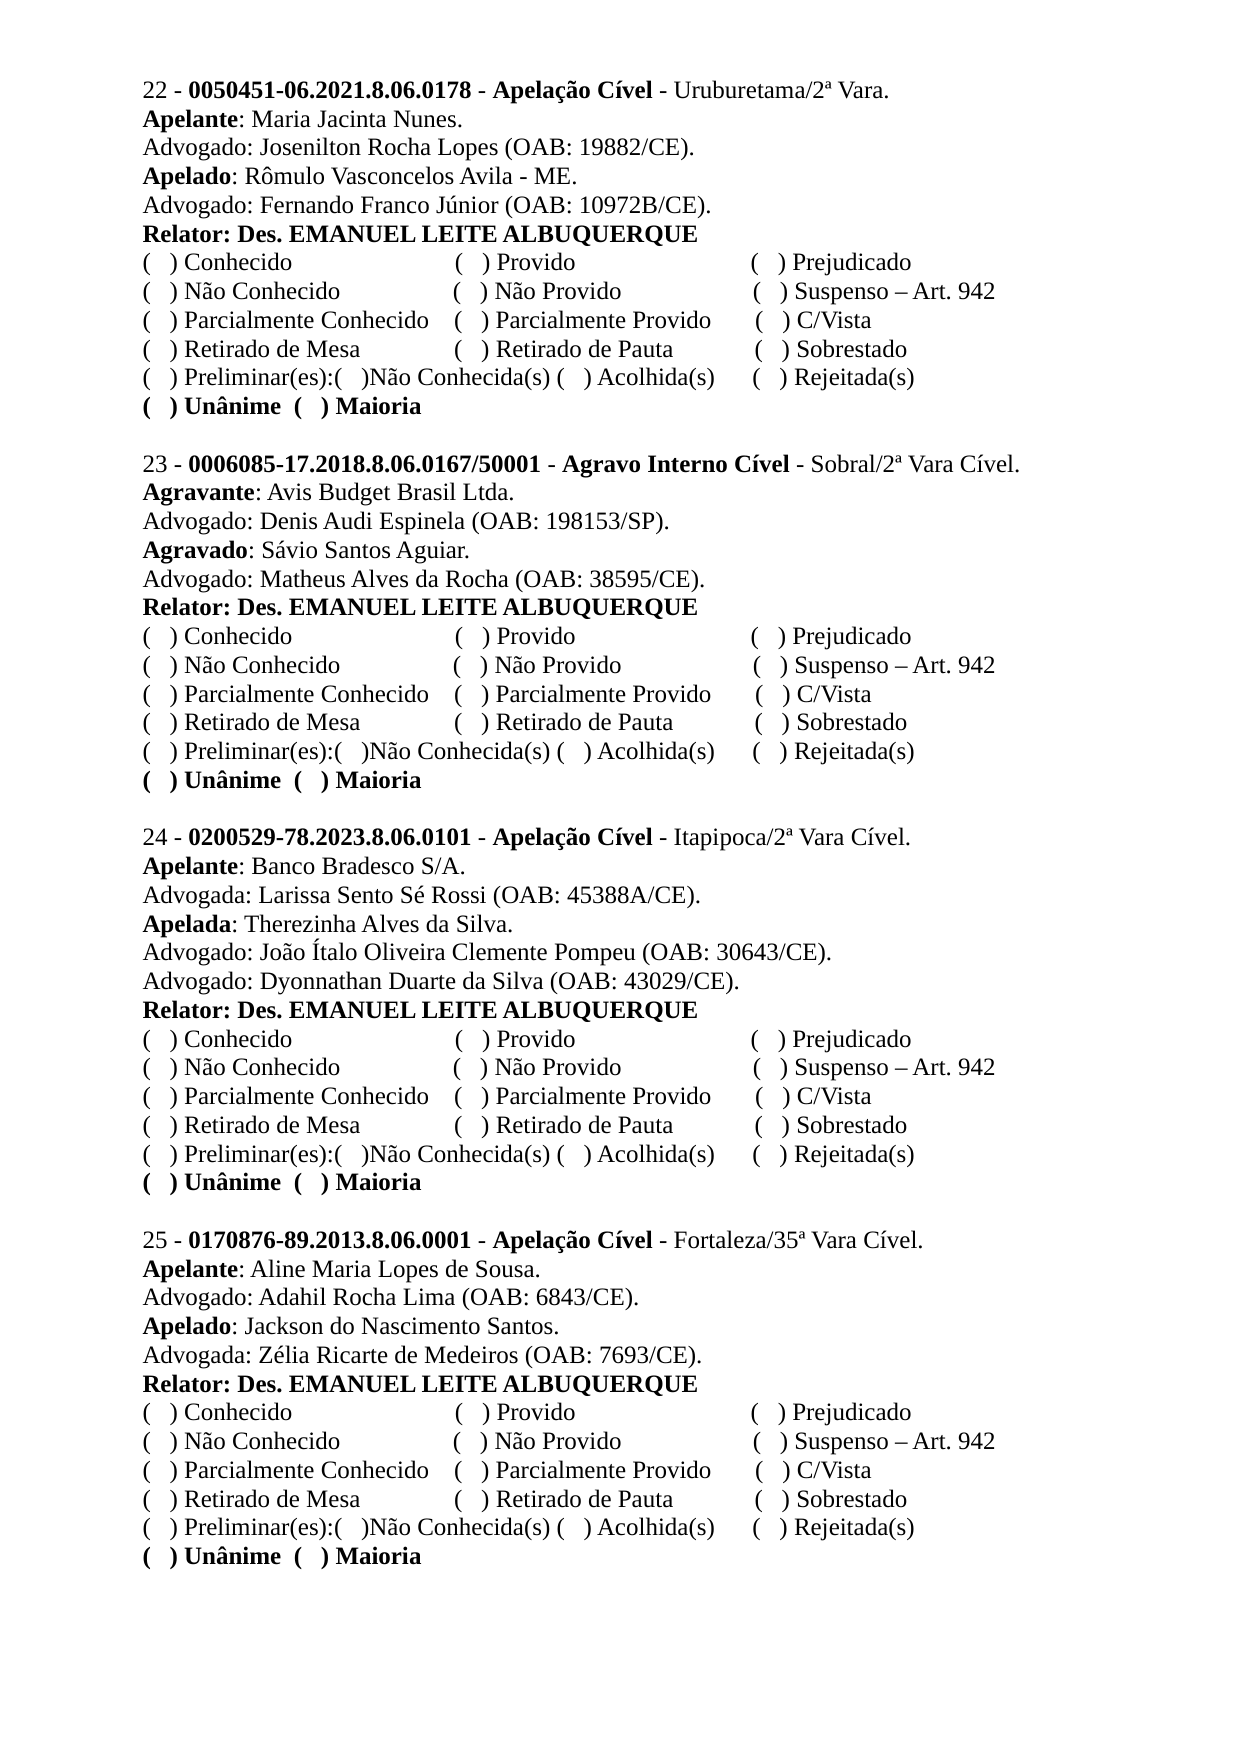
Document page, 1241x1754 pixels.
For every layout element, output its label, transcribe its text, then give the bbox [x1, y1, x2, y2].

text Relator: Des. EMANUEL LEITE ALBUQUERQUE [142, 995, 1141, 1024]
text ( ) Parcialmente Conhecido ( ) Parcialmente Provido ( ) C/Vista [142, 1081, 1158, 1110]
text ( ) Parcialmente Conhecido ( ) Parcialmente Provido ( ) C/Vista [142, 679, 1158, 707]
text 22 - 0050451-06.2021.8.06.0178 - Apelação Cível - Uruburetama/2ª Vara. [142, 75, 1141, 104]
text Relator: Des. EMANUEL LEITE ALBUQUERQUE [142, 219, 1141, 247]
text Apelado: Jackson do Nascimento Santos. [142, 1311, 1141, 1340]
text Apelante: Aline Maria Lopes de Sousa. [142, 1254, 1141, 1282]
text ( ) Retirado de Mesa ( ) Retirado de Pauta ( ) Sobrestado [142, 1110, 1158, 1139]
text 24 - 0200529-78.2023.8.06.0101 - Apelação Cível - Itapipoca/2ª Vara Cível. [142, 822, 1141, 851]
text 25 - 0170876-89.2013.8.06.0001 - Apelação Cível - Fortaleza/35ª Vara Cível. [142, 1225, 1141, 1254]
text Advogado: Adahil Rocha Lima (OAB: 6843/CE). [142, 1282, 1141, 1311]
text ( ) Não Conhecido ( ) Não Provido ( ) Suspenso – Art. 942 [142, 650, 1158, 679]
text ( ) Unânime ( ) Maioria [142, 765, 1158, 794]
text ( ) Não Conhecido ( ) Não Provido ( ) Suspenso – Art. 942 [142, 1426, 1158, 1455]
text Advogado: Dyonnathan Duarte da Silva (OAB: 43029/CE). [142, 966, 1141, 995]
text Agravado: Sávio Santos Aguiar. [142, 535, 1141, 564]
text Agravante: Avis Budget Brasil Ltda. [142, 477, 1141, 506]
text ( ) Parcialmente Conhecido ( ) Parcialmente Provido ( ) C/Vista [142, 305, 1158, 334]
text ( ) Conhecido ( ) Provido ( ) Prejudicado [142, 621, 1141, 650]
text ( ) Conhecido ( ) Provido ( ) Prejudicado [142, 247, 1141, 276]
text ( ) Conhecido ( ) Provido ( ) Prejudicado [142, 1024, 1141, 1052]
text ( ) Unânime ( ) Maioria [142, 1167, 1158, 1196]
text Apelante: Maria Jacinta Nunes. [142, 104, 1141, 132]
text 23 - 0006085-17.2018.8.06.0167/50001 - Agravo Interno Cível - Sobral/2ª Vara Cível. [142, 449, 1141, 477]
text ( ) Unânime ( ) Maioria [142, 391, 1158, 420]
text ( ) Preliminar(es):( )Não Conhecida(s) ( ) Acolhida(s) ( ) Rejeitada(s) [142, 362, 1158, 391]
text ( ) Retirado de Mesa ( ) Retirado de Pauta ( ) Sobrestado [142, 1484, 1158, 1512]
text Relator: Des. EMANUEL LEITE ALBUQUERQUE [142, 1369, 1141, 1397]
text Advogado: Denis Audi Espinela (OAB: 198153/SP). [142, 506, 1141, 535]
text ( ) Unânime ( ) Maioria [142, 1541, 1158, 1570]
text Advogado: Matheus Alves da Rocha (OAB: 38595/CE). [142, 564, 1141, 592]
text Apelante: Banco Bradesco S/A. [142, 851, 1141, 880]
text Apelado: Rômulo Vasconcelos Avila - ME. [142, 161, 1141, 190]
text Advogado: Josenilton Rocha Lopes (OAB: 19882/CE). [142, 132, 1141, 161]
text Advogada: Larissa Sento Sé Rossi (OAB: 45388A/CE). [142, 880, 1141, 909]
text ( ) Retirado de Mesa ( ) Retirado de Pauta ( ) Sobrestado [142, 334, 1158, 362]
text Advogado: Fernando Franco Júnior (OAB: 10972B/CE). [142, 190, 1141, 219]
text ( ) Preliminar(es):( )Não Conhecida(s) ( ) Acolhida(s) ( ) Rejeitada(s) [142, 1139, 1158, 1167]
text Apelada: Therezinha Alves da Silva. [142, 909, 1141, 937]
text ( ) Conhecido ( ) Provido ( ) Prejudicado [142, 1397, 1141, 1426]
text ( ) Não Conhecido ( ) Não Provido ( ) Suspenso – Art. 942 [142, 1052, 1158, 1081]
text Advogado: João Ítalo Oliveira Clemente Pompeu (OAB: 30643/CE). [142, 937, 1141, 966]
text ( ) Retirado de Mesa ( ) Retirado de Pauta ( ) Sobrestado [142, 707, 1158, 736]
text ( ) Preliminar(es):( )Não Conhecida(s) ( ) Acolhida(s) ( ) Rejeitada(s) [142, 736, 1158, 765]
text ( ) Preliminar(es):( )Não Conhecida(s) ( ) Acolhida(s) ( ) Rejeitada(s) [142, 1512, 1158, 1541]
text ( ) Parcialmente Conhecido ( ) Parcialmente Provido ( ) C/Vista [142, 1455, 1158, 1484]
text Relator: Des. EMANUEL LEITE ALBUQUERQUE [142, 592, 1141, 621]
text ( ) Não Conhecido ( ) Não Provido ( ) Suspenso – Art. 942 [142, 276, 1158, 305]
text Advogada: Zélia Ricarte de Medeiros (OAB: 7693/CE). [142, 1340, 1141, 1369]
